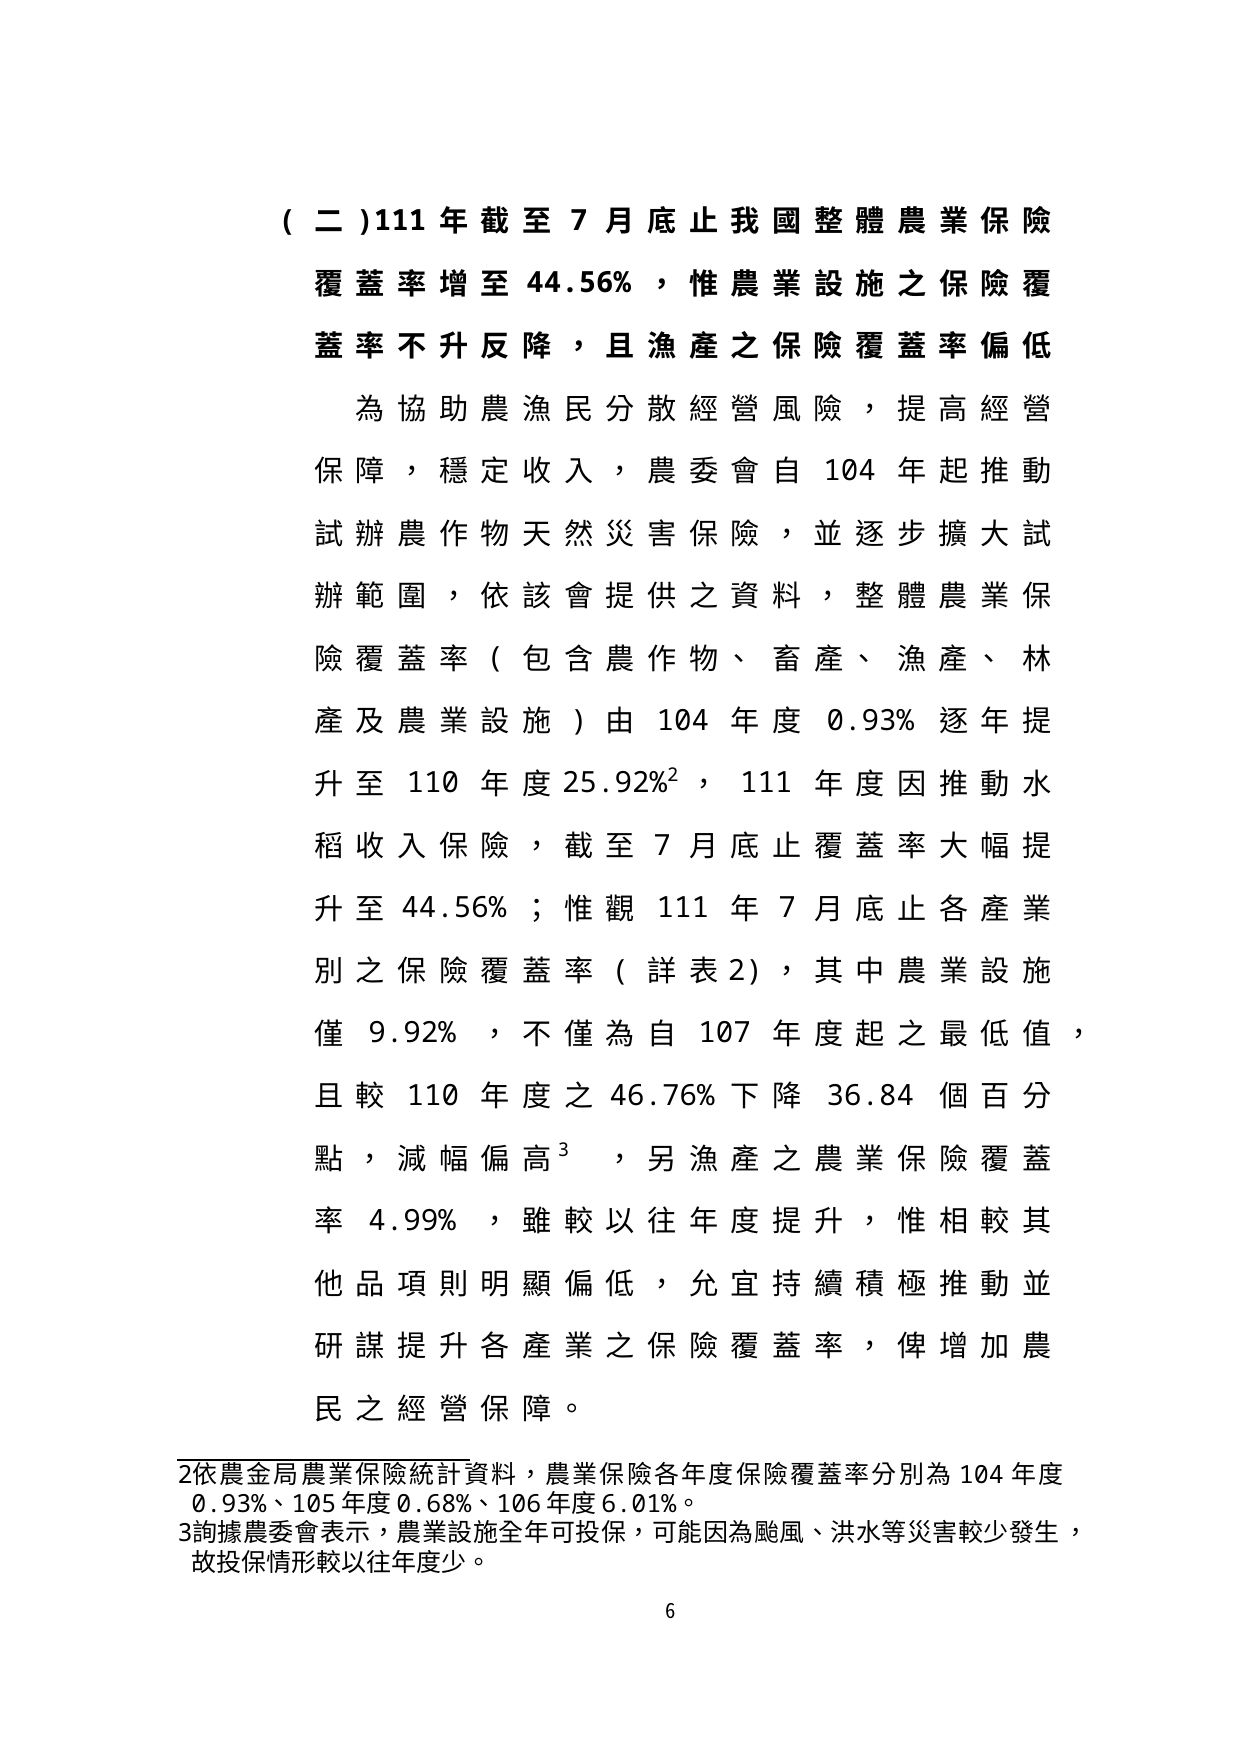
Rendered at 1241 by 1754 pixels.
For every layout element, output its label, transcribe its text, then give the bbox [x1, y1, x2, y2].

text 詢據農委會表示，農業設施全年可投保，可能因為颱風、洪水等災害較少發生，故投保情形較以往年度少。 [177, 1518, 1063, 1577]
text 依農金局農業保險統計資料，農業保險各年度保險覆蓋率分別為104年度0.93%、105年度0.68%、106年度6.01%。 [177, 1460, 1063, 1518]
text (二)111年截至7月底止我國整體農業保險覆蓋率增至44.56%，惟農業設施之保險覆蓋率不升反降，且漁產之保險覆蓋率偏低 [242, 177, 1058, 365]
text 為協助農漁民分散經營風險，提高經營保障，穩定收入，農委會自104年起推動試辦農作物天然災害保險，並逐步擴大試辦範圍，依該會提供之資料，整體農業保險覆蓋率(包含農作物、畜產、漁產、林產及農業設施)由104年度0.93%逐年提升至110年度25.92%，111年度因推動水稻收入保險，截至7月底止覆蓋率大幅提升至44.56%；惟觀111年7月底止各產業別之保險覆蓋率(詳表2)，其中農業設施僅9.92%，不僅為自107年度起之最低值，且較110年度之46.76%下降36.84個百分點，減幅偏高，另漁產之農業保險覆蓋率4.99%，雖較以往年度提升，惟相較其他品項則明顯偏低，允宜持續積極推動並研謀提升各產業之保險覆蓋率，俾增加農民之經營保障。 [271, 365, 1058, 1427]
